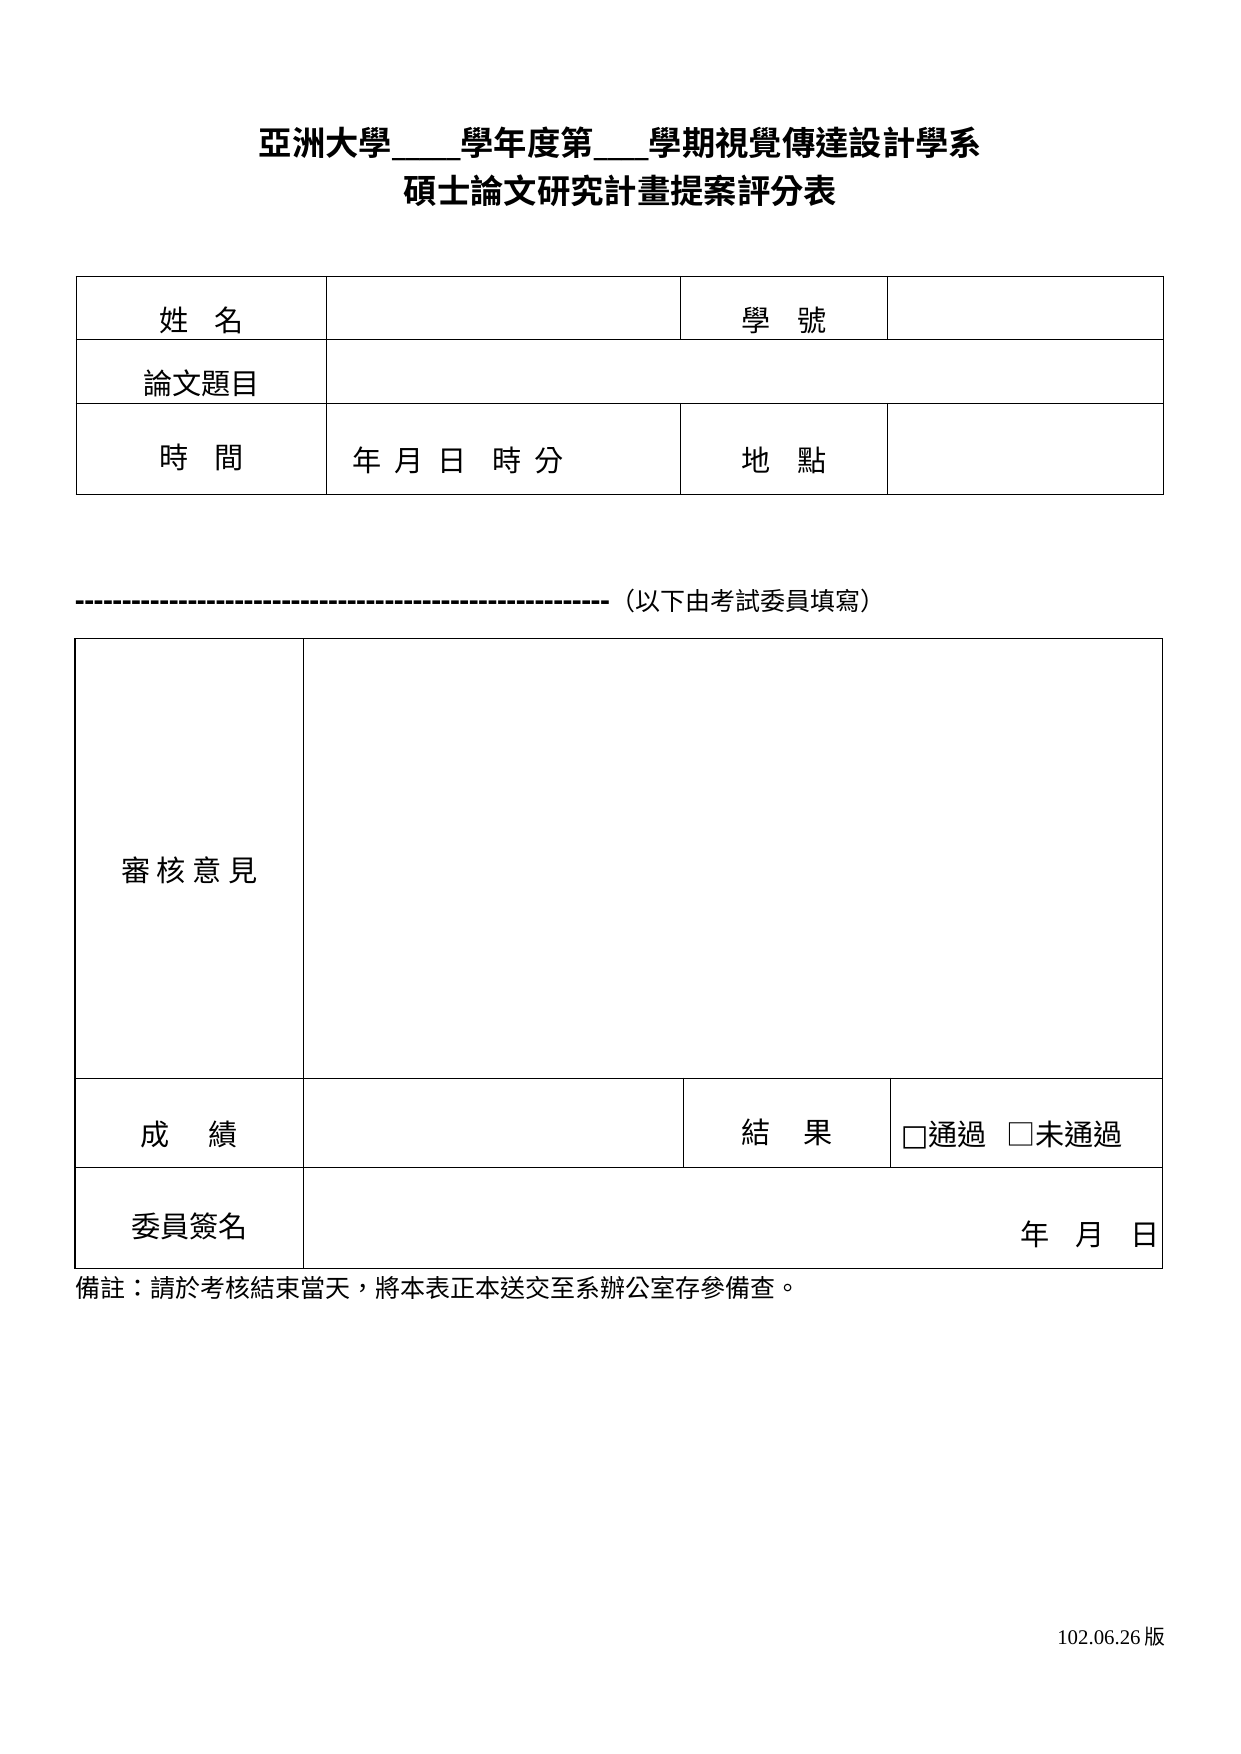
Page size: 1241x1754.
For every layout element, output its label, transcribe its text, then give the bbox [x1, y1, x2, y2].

table_cell [888, 404, 1163, 493]
table_cell 委員簽名 [76, 1168, 303, 1268]
table_cell 時 間 [77, 404, 326, 493]
table_cell 地 點 [681, 404, 887, 493]
table_header [304, 639, 1162, 1077]
table_cell [327, 340, 1163, 403]
table_cell 年 月 日 [304, 1168, 1162, 1268]
table_cell 論文題目 [77, 340, 326, 403]
text ---------------------------------------------------------（以下由考試委員填寫） [75, 557, 1165, 619]
table_header [888, 277, 1163, 339]
table_cell 年 月 日 時 分 [327, 404, 680, 493]
text 備註：請於考核結束當天，將本表正本送交至系辦公室存參備查。 [75, 1269, 1165, 1305]
text 碩士論文研究計畫提案評分表 [75, 165, 1165, 213]
table_header 學 號 [681, 277, 887, 339]
table_header 姓 名 [77, 277, 326, 339]
text 亞洲大學_____學年度第____學期視覺傳達設計學系 [75, 117, 1165, 165]
table_cell 成 績 [76, 1079, 303, 1167]
table_header 審 核 意 見 [76, 639, 303, 1077]
table_cell [304, 1079, 683, 1167]
table_cell 結 果 [684, 1079, 890, 1167]
table_header [327, 277, 680, 339]
table_cell □通過 □未通過 [891, 1079, 1162, 1167]
